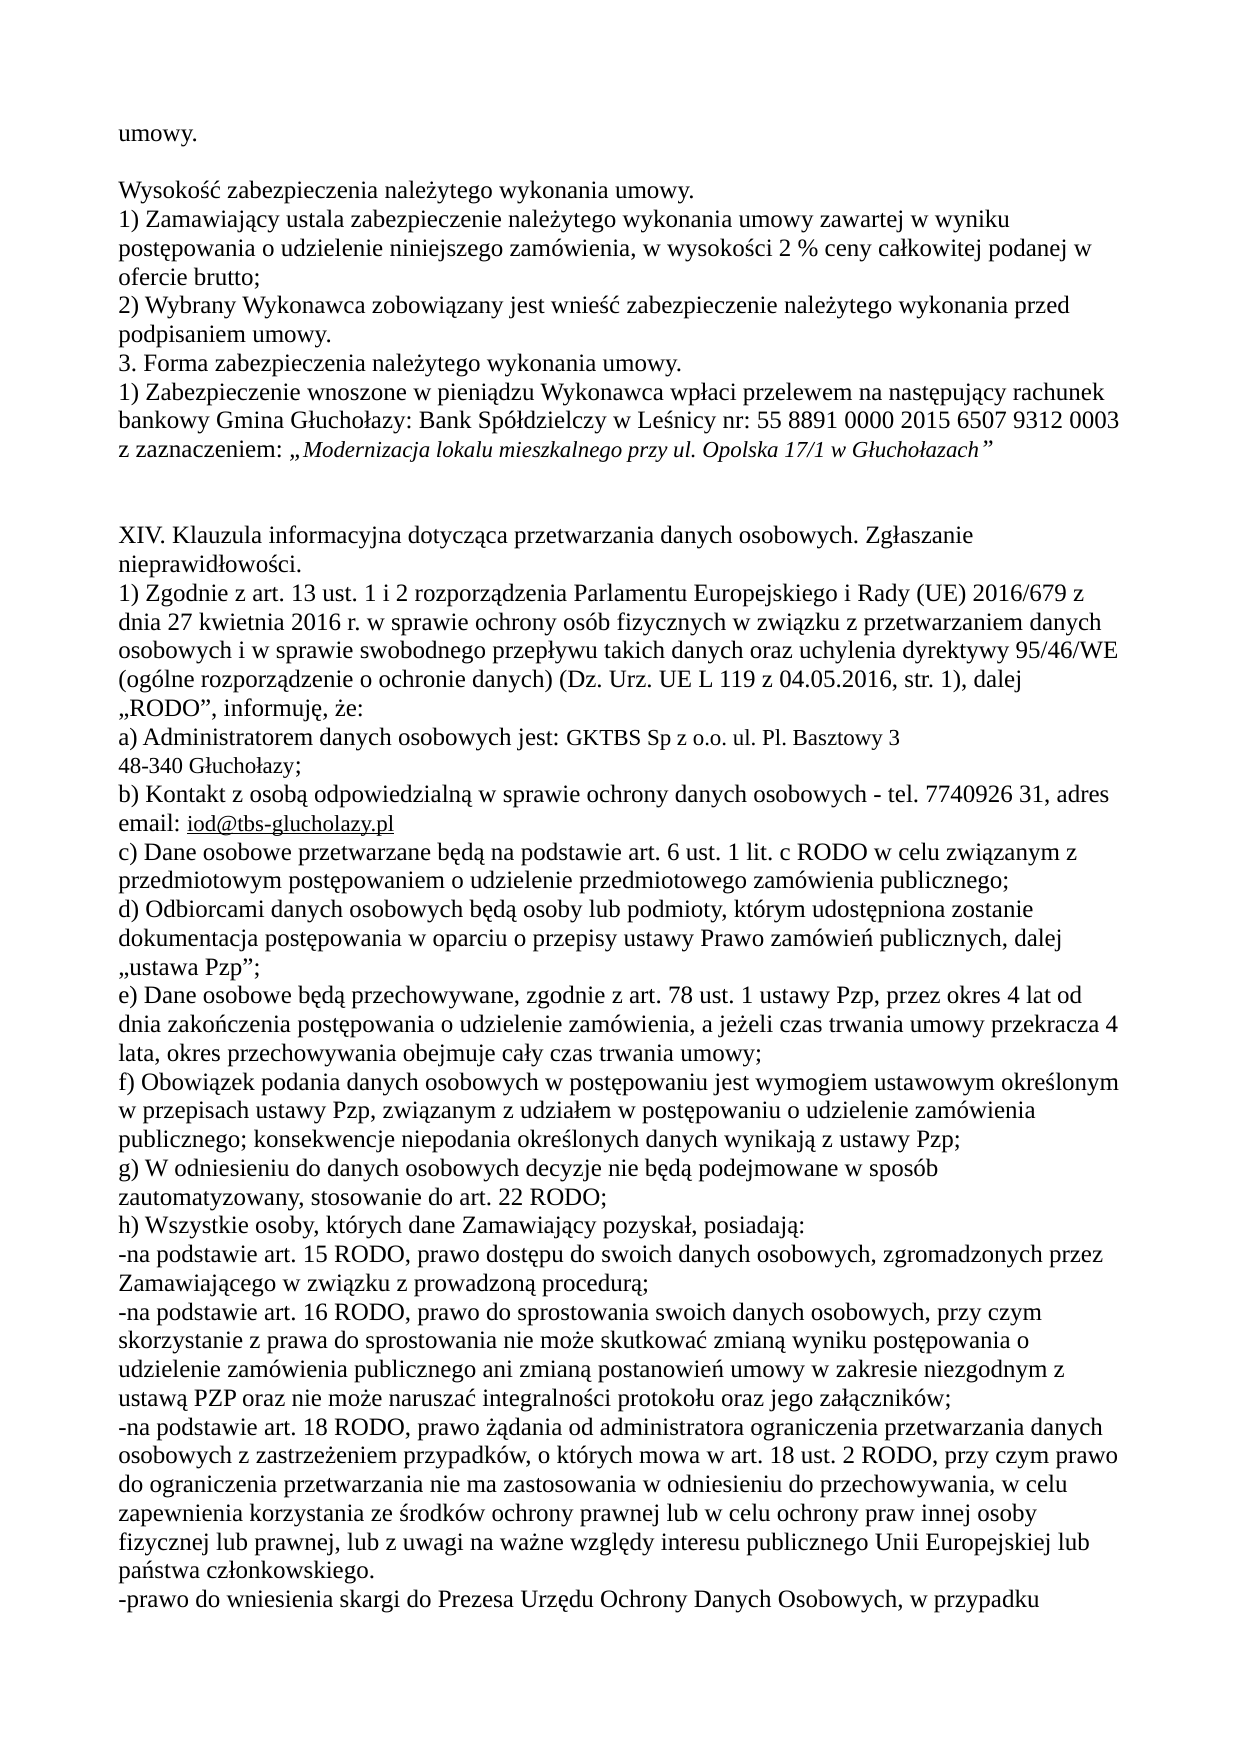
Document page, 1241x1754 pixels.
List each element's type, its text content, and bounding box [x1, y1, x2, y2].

text f) Obowiązek podania danych osobowych w postępowaniu jest wymogiem ustawowym określonym w przepisach ustawy Pzp, związanym z udziałem w postępowaniu o udzielenie zamówienia publicznego; konsekwencje niepodania określonych danych wynikają z ustawy Pzp; [118, 1067, 1122, 1153]
text -prawo do wniesienia skargi do Prezesa Urzędu Ochrony Danych Osobowych, w przypadku [118, 1584, 1122, 1613]
text przedmiotowym postępowaniem o udzielenie przedmiotowego zamówienia publicznego; [118, 866, 1122, 894]
text dokumentacja postępowania w oparciu o przepisy ustawy Prawo zamówień publicznych, dalej „ustawa Pzp”; [118, 923, 1122, 981]
text 1) Zgodnie z art. 13 ust. 1 i 2 rozporządzenia Parlamentu Europejskiego i Rady (UE) 2016/679 z dnia 27 kwietnia 2016 r. w sprawie ochrony osób fizycznych w związku z przetwarzaniem danych osobowych i w sprawie swobodnego przepływu takich danych oraz uchylenia dyrektywy 95/46/WE (ogólne rozporządzenie o ochronie danych) (Dz. Urz. UE L 119 z 04.05.2016, str. 1), dalej „RODO”, informuję, że: [118, 578, 1122, 722]
text 48-340 Głuchołazy; [118, 751, 1122, 779]
text d) Odbiorcami danych osobowych będą osoby lub podmioty, którym udostępniona zostanie [118, 894, 1122, 923]
text a) Administratorem danych osobowych jest: GKTBS Sp z o.o. ul. Pl. Basztowy 3 [118, 722, 1122, 751]
text -na podstawie art. 16 RODO, prawo do sprostowania swoich danych osobowych, przy czym skorzystanie z prawa do sprostowania nie może skutkować zmianą wyniku postępowania o udzielenie zamówienia publicznego ani zmianą postanowień umowy w zakresie niezgodnym z ustawą PZP oraz nie może naruszać integralności protokołu oraz jego załączników; [118, 1297, 1122, 1412]
text 3. Forma zabezpieczenia należytego wykonania umowy. [118, 348, 1122, 377]
text bankowy Gmina Głuchołazy: Bank Spółdzielczy w Leśnicy nr: 55 8891 0000 2015 6507 9312 0003 z zaznaczeniem: „Modernizacja lokalu mieszkalnego przy ul. Opolska 17/1 w Głuchołazach” [118, 406, 1122, 463]
text e) Dane osobowe będą przechowywane, zgodnie z art. 78 ust. 1 ustawy Pzp, przez okres 4 lat od dnia zakończenia postępowania o udzielenie zamówienia, a jeżeli czas trwania umowy przekracza 4 lata, okres przechowywania obejmuje cały czas trwania umowy; [118, 981, 1122, 1067]
text g) W odniesieniu do danych osobowych decyzje nie będą podejmowane w sposób zautomatyzowany, stosowanie do art. 22 RODO; [118, 1153, 1122, 1211]
text -na podstawie art. 18 RODO, prawo żądania od administratora ograniczenia przetwarzania danych [118, 1412, 1122, 1441]
text osobowych z zastrzeżeniem przypadków, o których mowa w art. 18 ust. 2 RODO, przy czym prawo do ograniczenia przetwarzania nie ma zastosowania w odniesieniu do przechowywania, w celu zapewnienia korzystania ze środków ochrony prawnej lub w celu ochrony praw innej osoby fizycznej lub prawnej, lub z uwagi na ważne względy interesu publicznego Unii Europejskiej lub państwa członkowskiego. [118, 1441, 1122, 1584]
text c) Dane osobowe przetwarzane będą na podstawie art. 6 ust. 1 lit. c RODO w celu związanym z [118, 837, 1122, 866]
text XIV. Klauzula informacyjna dotycząca przetwarzania danych osobowych. Zgłaszanie nieprawidłowości. [118, 521, 1122, 578]
text 1) Zamawiający ustala zabezpieczenie należytego wykonania umowy zawartej w wyniku postępowania o udzielenie niniejszego zamówienia, w wysokości 2 % ceny całkowitej podanej w ofercie brutto; [118, 204, 1122, 291]
text umowy. [118, 118, 1122, 147]
text Zamawiającego w związku z prowadzoną procedurą; [118, 1268, 1122, 1297]
text Wysokość zabezpieczenia należytego wykonania umowy. [118, 176, 1122, 204]
text 2) Wybrany Wykonawca zobowiązany jest wnieść zabezpieczenie należytego wykonania przed [118, 291, 1122, 319]
text -na podstawie art. 15 RODO, prawo dostępu do swoich danych osobowych, zgromadzonych przez [118, 1239, 1122, 1268]
text b) Kontakt z osobą odpowiedzialną w sprawie ochrony danych osobowych - tel. 7740926 31, adres email: iod@tbs-glucholazy.pl [118, 779, 1122, 837]
text h) Wszystkie osoby, których dane Zamawiający pozyskał, posiadają: [118, 1211, 1122, 1239]
text podpisaniem umowy. [118, 319, 1122, 348]
text 1) Zabezpieczenie wnoszone w pieniądzu Wykonawca wpłaci przelewem na następujący rachunek [118, 377, 1122, 406]
